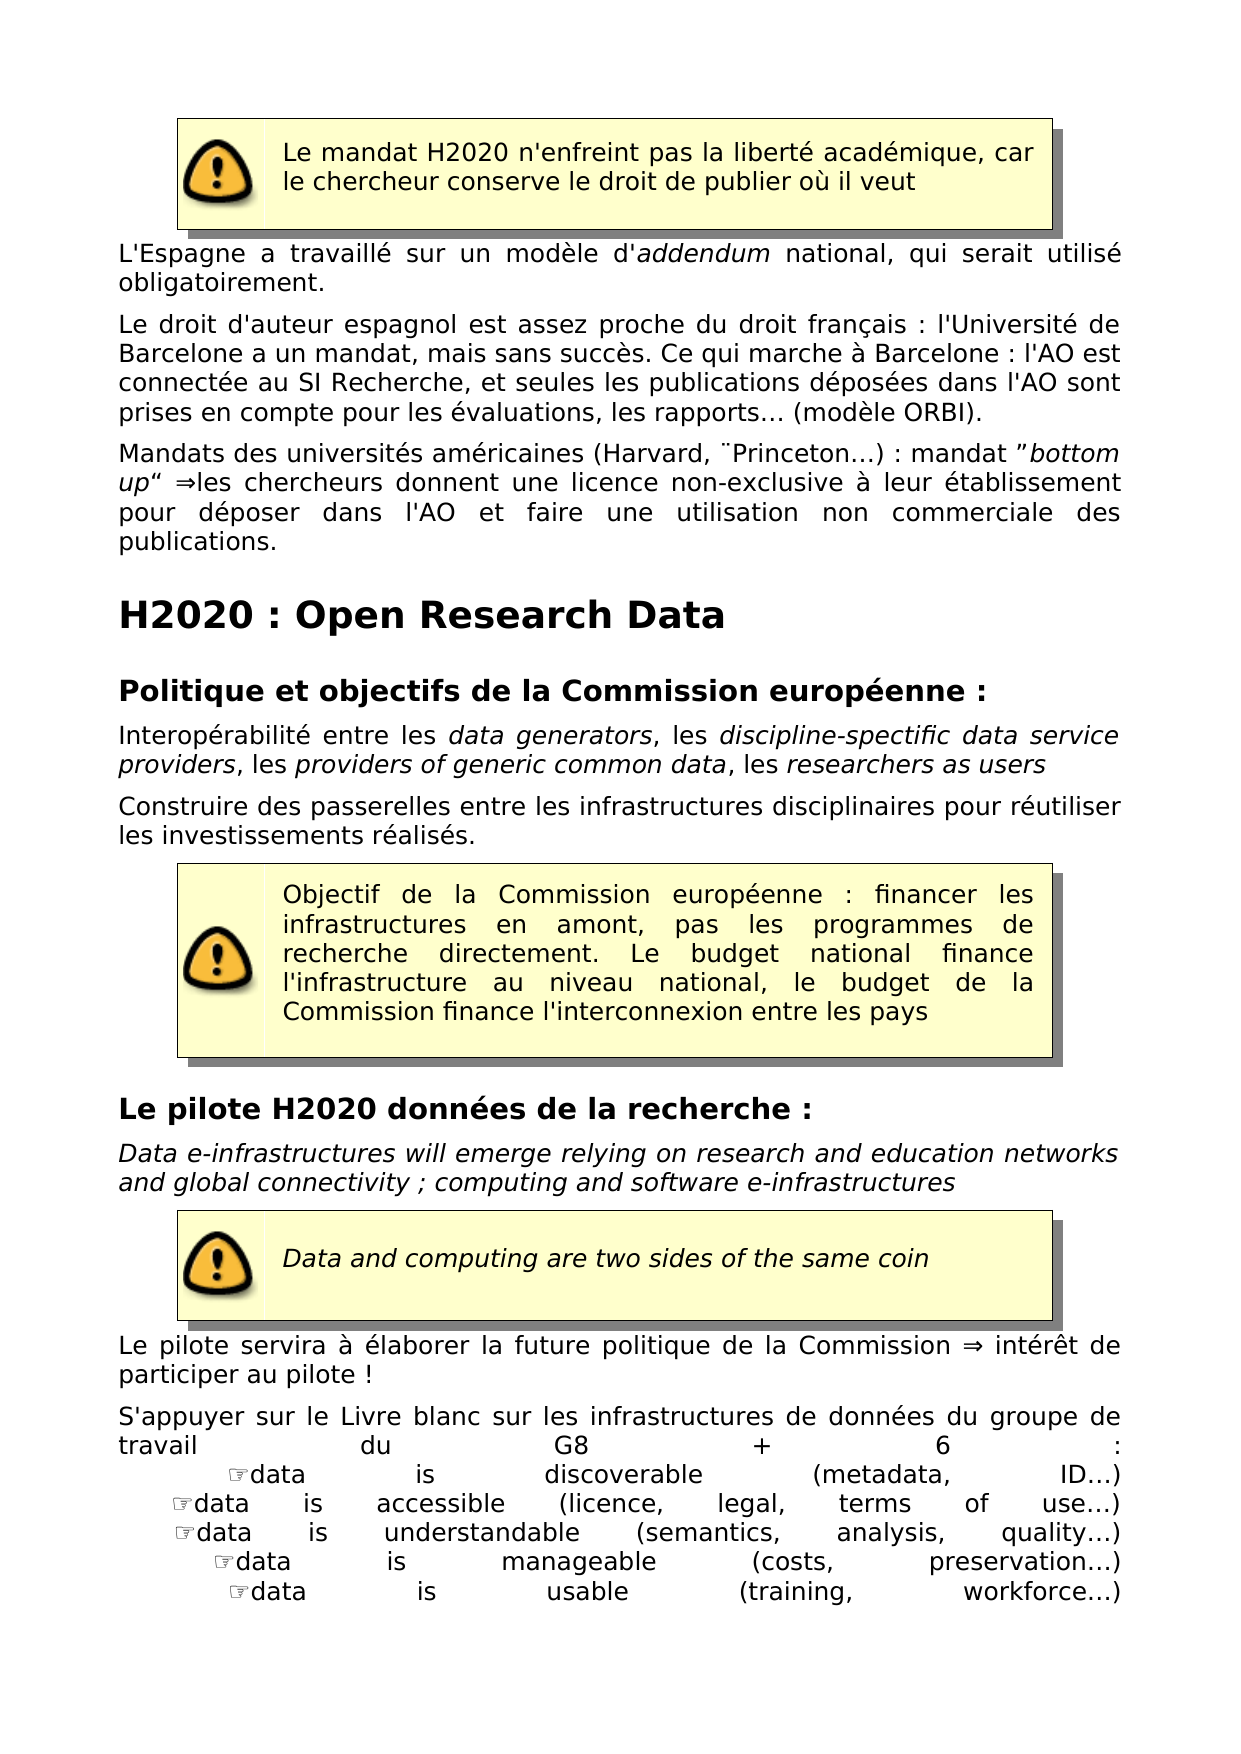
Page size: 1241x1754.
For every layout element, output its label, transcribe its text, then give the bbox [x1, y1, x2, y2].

text Construire des passerelles entre les infrastructures disciplinaires pour réutiliser les investissements réalisés. [118, 792, 1122, 850]
picture [183, 1227, 259, 1303]
text Mandats des universités américaines (Harvard, ¨Princeton…) : mandat ”bottom up“ ⇒les chercheurs donnent une licence non-exclusive à leur établissement pour déposer dans l'AO et faire une utilisation non commerciale des publications. [118, 439, 1122, 556]
subtitle Politique et objectifs de la Commission européenne : [118, 675, 1122, 709]
text Le pilote servira à élaborer la future politique de la Commission ⇒ intérêt de participer au pilote ! [118, 1331, 1122, 1389]
text Le droit d'auteur espagnol est assez proche du droit français : l'Université de Barcelone a un mandat, mais sans succès. Ce qui marche à Barcelone : l'AO est connectée au SI Recherche, et seules les publications déposées dans l'AO sont prises en compte pour les évaluations, les rapports… (modèle ORBI). [118, 310, 1122, 427]
table_header Objectif de la Commission européenne : financer les infrastructures en amont, pas les programmes de recherche directement. Le budget national finance l'infrastructure au niveau national, le budget de la Commission finance l'interconnexion entre les pays [265, 864, 1052, 1057]
picture [183, 922, 259, 998]
table_header Le mandat H2020 n'enfreint pas la liberté académique, car le chercheur conserve le droit de publier où il veut [265, 119, 1052, 229]
text L'Espagne a travaillé sur un modèle d'addendum national, qui serait utilisé obligatoirement. [118, 239, 1122, 298]
picture [183, 136, 259, 211]
table_header [178, 1211, 264, 1320]
subtitle Le pilote H2020 données de la recherche : [118, 1092, 1122, 1126]
table_header [178, 119, 264, 229]
text Data e-infrastructures will emerge relying on research and education networks and global connectivity ; computing and software e-infrastructures [118, 1139, 1122, 1197]
table_header Data and computing are two sides of the same coin [265, 1211, 1052, 1320]
subtitle H2020 : Open Research Data [118, 593, 1122, 637]
table_header [178, 864, 264, 1057]
text S'appuyer sur le Livre blanc sur les infrastructures de données du groupe de travail du G8 + 6 : ☞data is discoverable (metadata, ID…) ☞data is accessible (licence, legal, terms of use…) ☞data is understandable (semantics, analysis, quality…) ☞data is manageable (costs, preservation…) ☞data is usable (training, workforce…) [118, 1402, 1122, 1635]
text Interopérabilité entre les data generators, les discipline-spectific data service providers, les providers of generic common data, les researchers as users [118, 721, 1122, 779]
